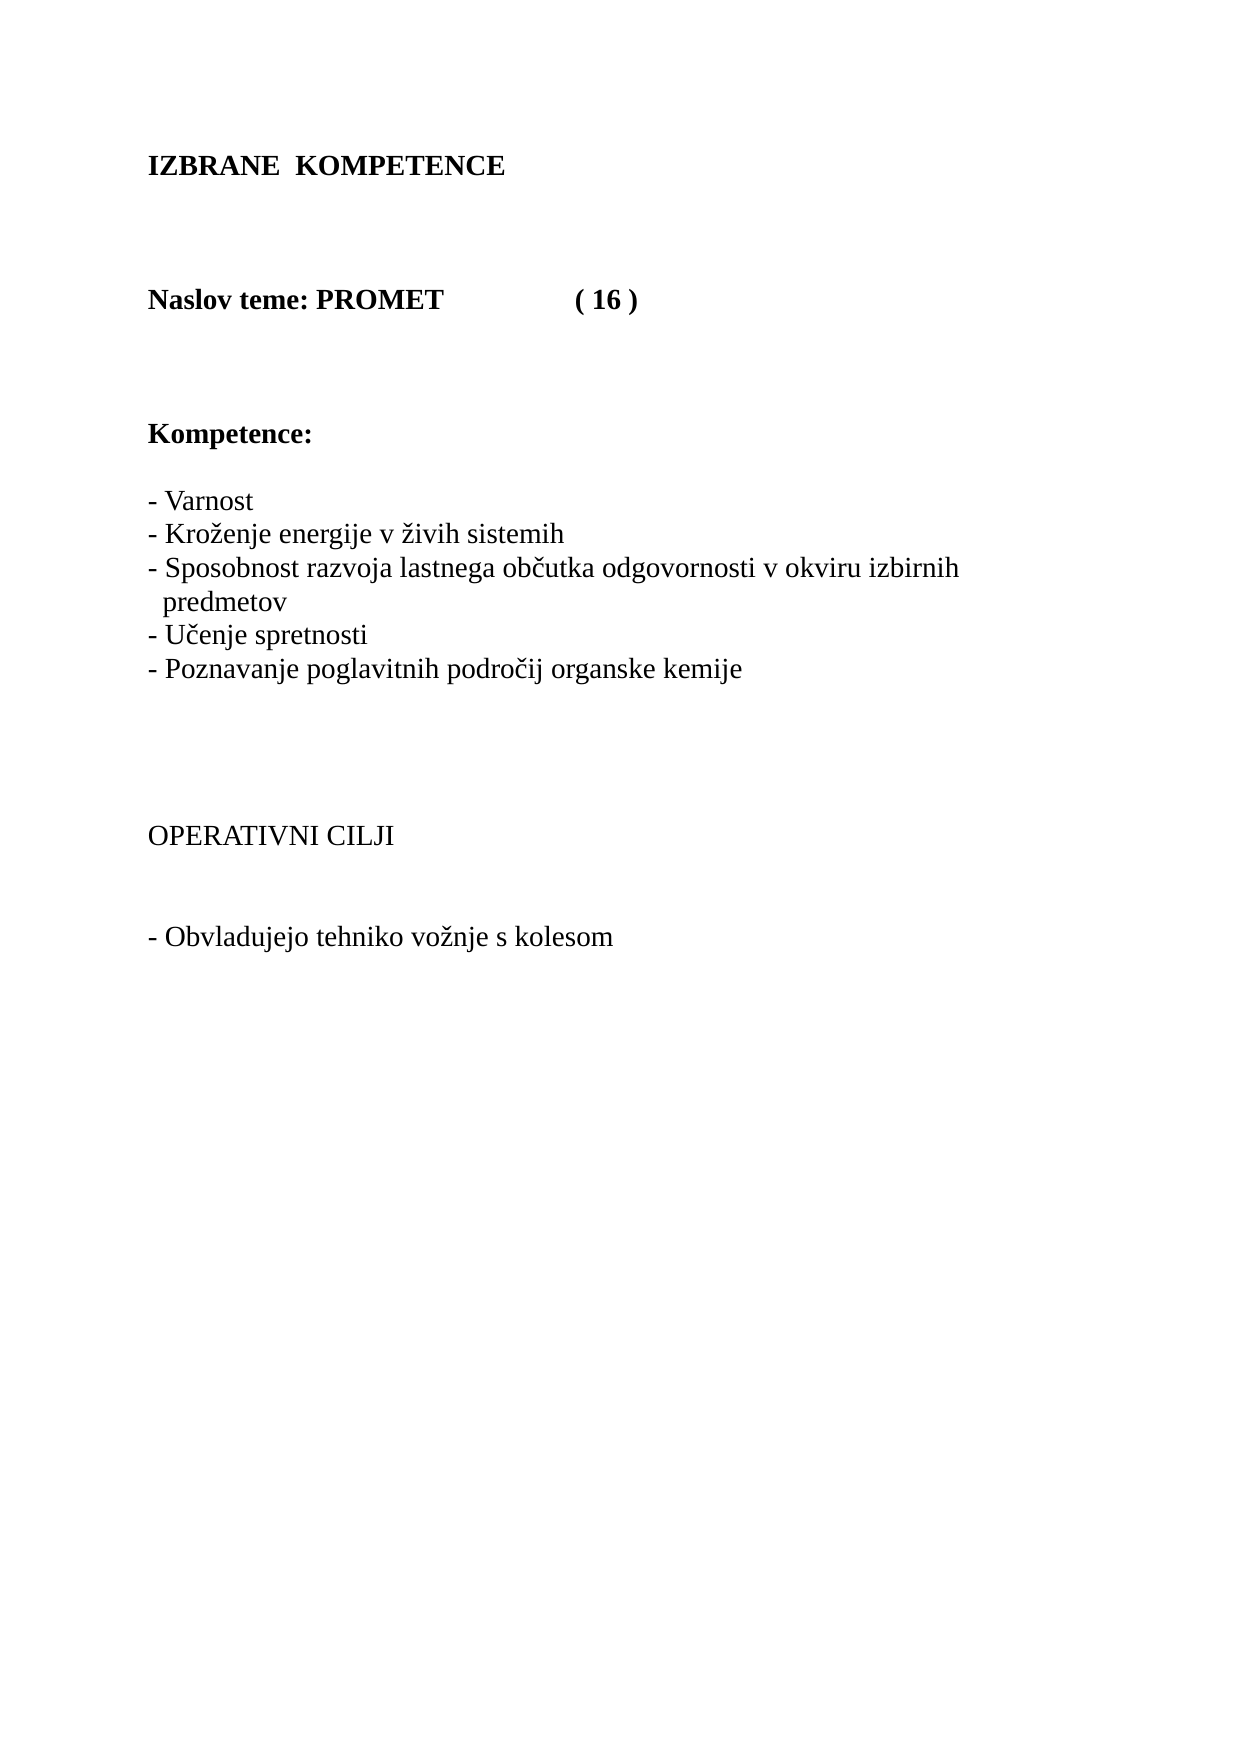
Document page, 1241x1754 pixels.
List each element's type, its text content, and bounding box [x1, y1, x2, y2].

text - Varnost [148, 483, 1093, 517]
text IZBRANE KOMPETENCE [148, 148, 1093, 181]
text - Kroženje energije v živih sistemih [148, 517, 1093, 550]
text - Sposobnost razvoja lastnega občutka odgovornosti v okviru izbirnih [148, 550, 1093, 584]
text - Obvladujejo tehniko vožnje s kolesom [148, 919, 1093, 953]
text predmetov [148, 584, 1093, 617]
text OPERATIVNI CILJI [148, 818, 1093, 852]
text Naslov teme: PROMET ( 16 ) [148, 282, 1093, 315]
text - Poznavanje poglavitnih področij organske kemije [148, 651, 1093, 684]
text Kompetence: [148, 416, 1093, 449]
text - Učenje spretnosti [148, 617, 1093, 651]
